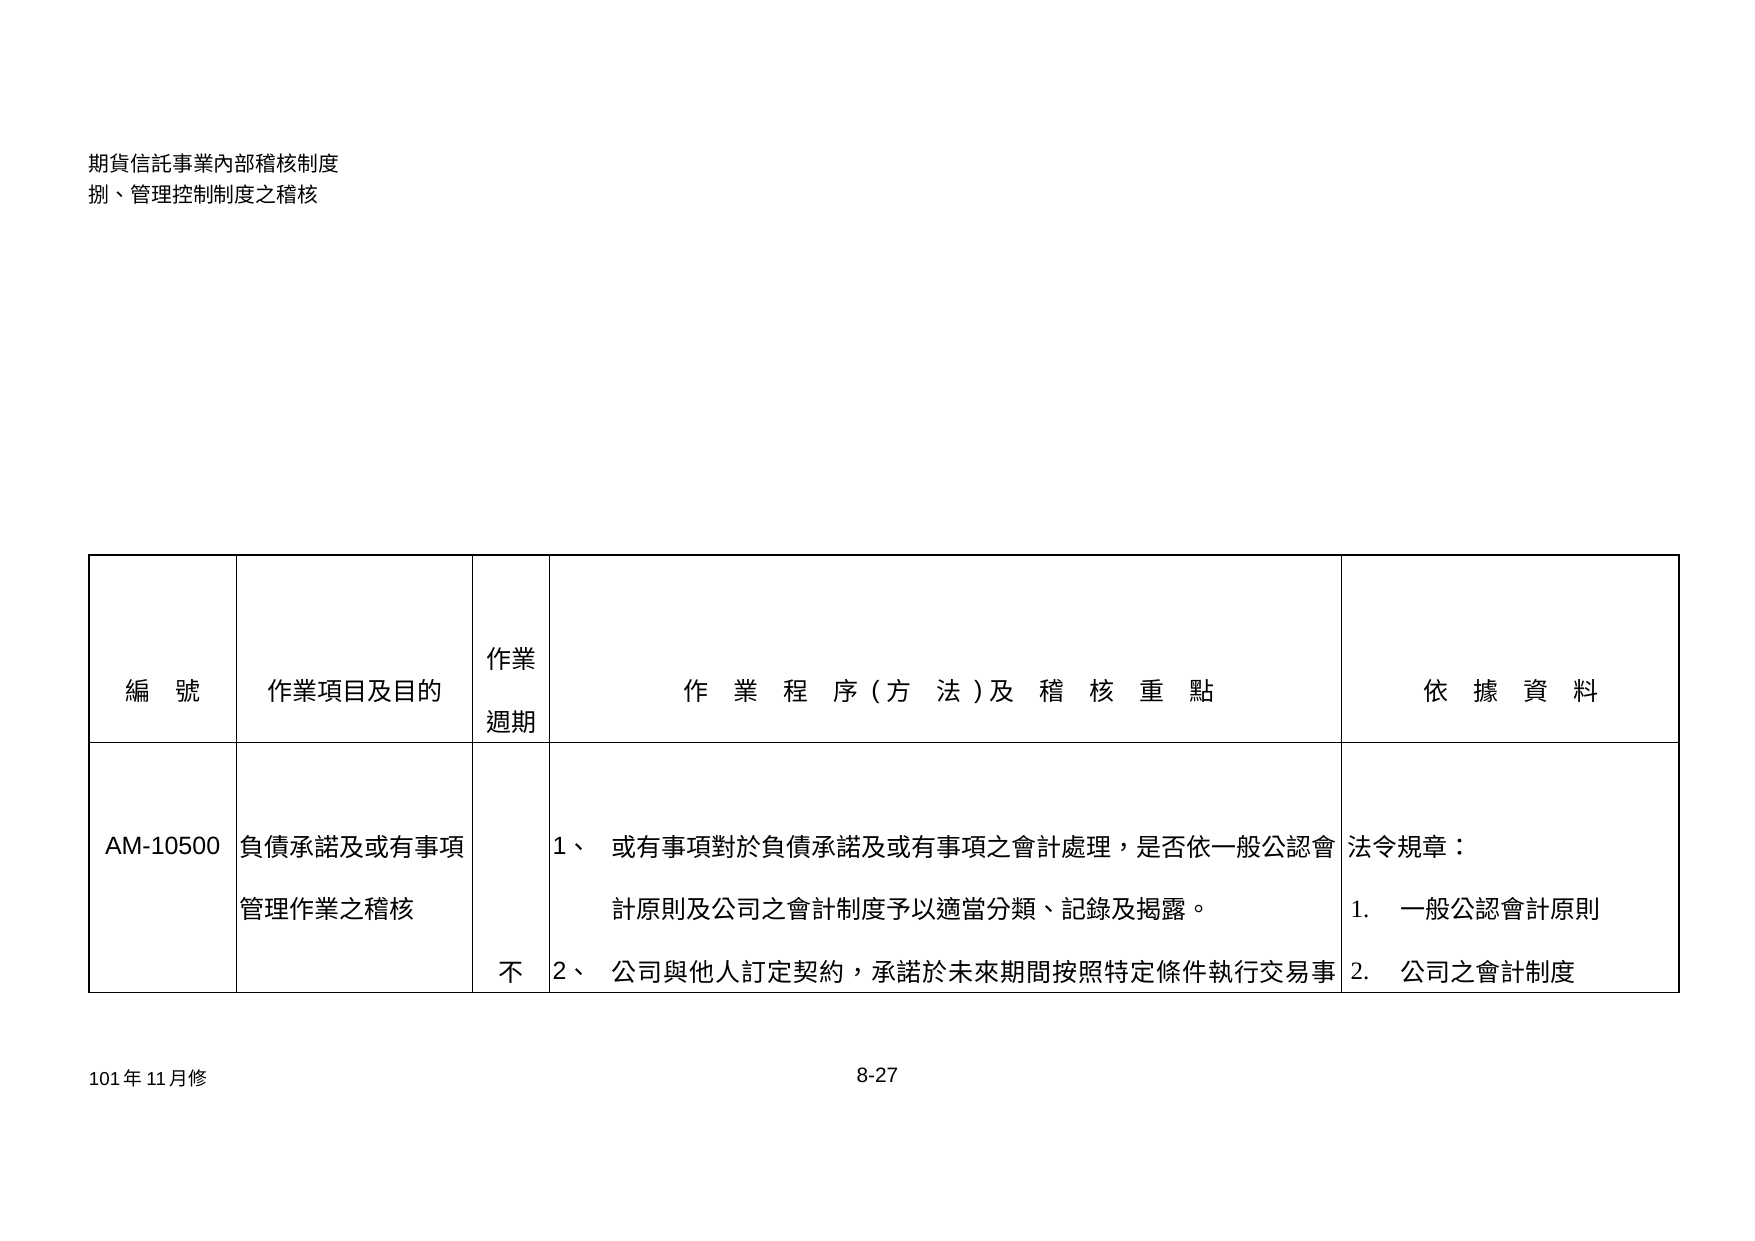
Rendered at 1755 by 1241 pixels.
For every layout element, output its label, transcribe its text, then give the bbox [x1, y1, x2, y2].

table_cell 不 [473, 743, 549, 991]
table_header 依 據 資 料 [1342, 556, 1678, 741]
table_cell 負債承諾及或有事項管理作業之稽核 [237, 743, 472, 991]
table_cell 或有事項對於負債承諾及或有事項之會計處理，是否依一般公認會計原則及公司之會計制度予以適當分類、記錄及揭露。 公司與他人訂定契約，承諾於未來期間按照特定條件執行交易事 [550, 743, 1341, 991]
table_cell 法令規章： 一般公認會計原則 公司之會計制度 審計準則公報第30、23號 使用表單： 負債承諾及或有事項通報單 負債承諾及或有事項備忘錄 借款合約 租賃合約 其他重要合約 董事會議事錄 股東會議事錄 [1342, 743, 1678, 991]
table_cell AM-10500 [90, 743, 236, 991]
table_header 作業項目及目的 [237, 556, 472, 741]
table_header 編 號 [90, 556, 236, 741]
table_header 作業 週期 [473, 556, 549, 741]
table_header 作 業 程 序 ( 方 法 ) 及 稽 核 重 點 [550, 556, 1341, 741]
